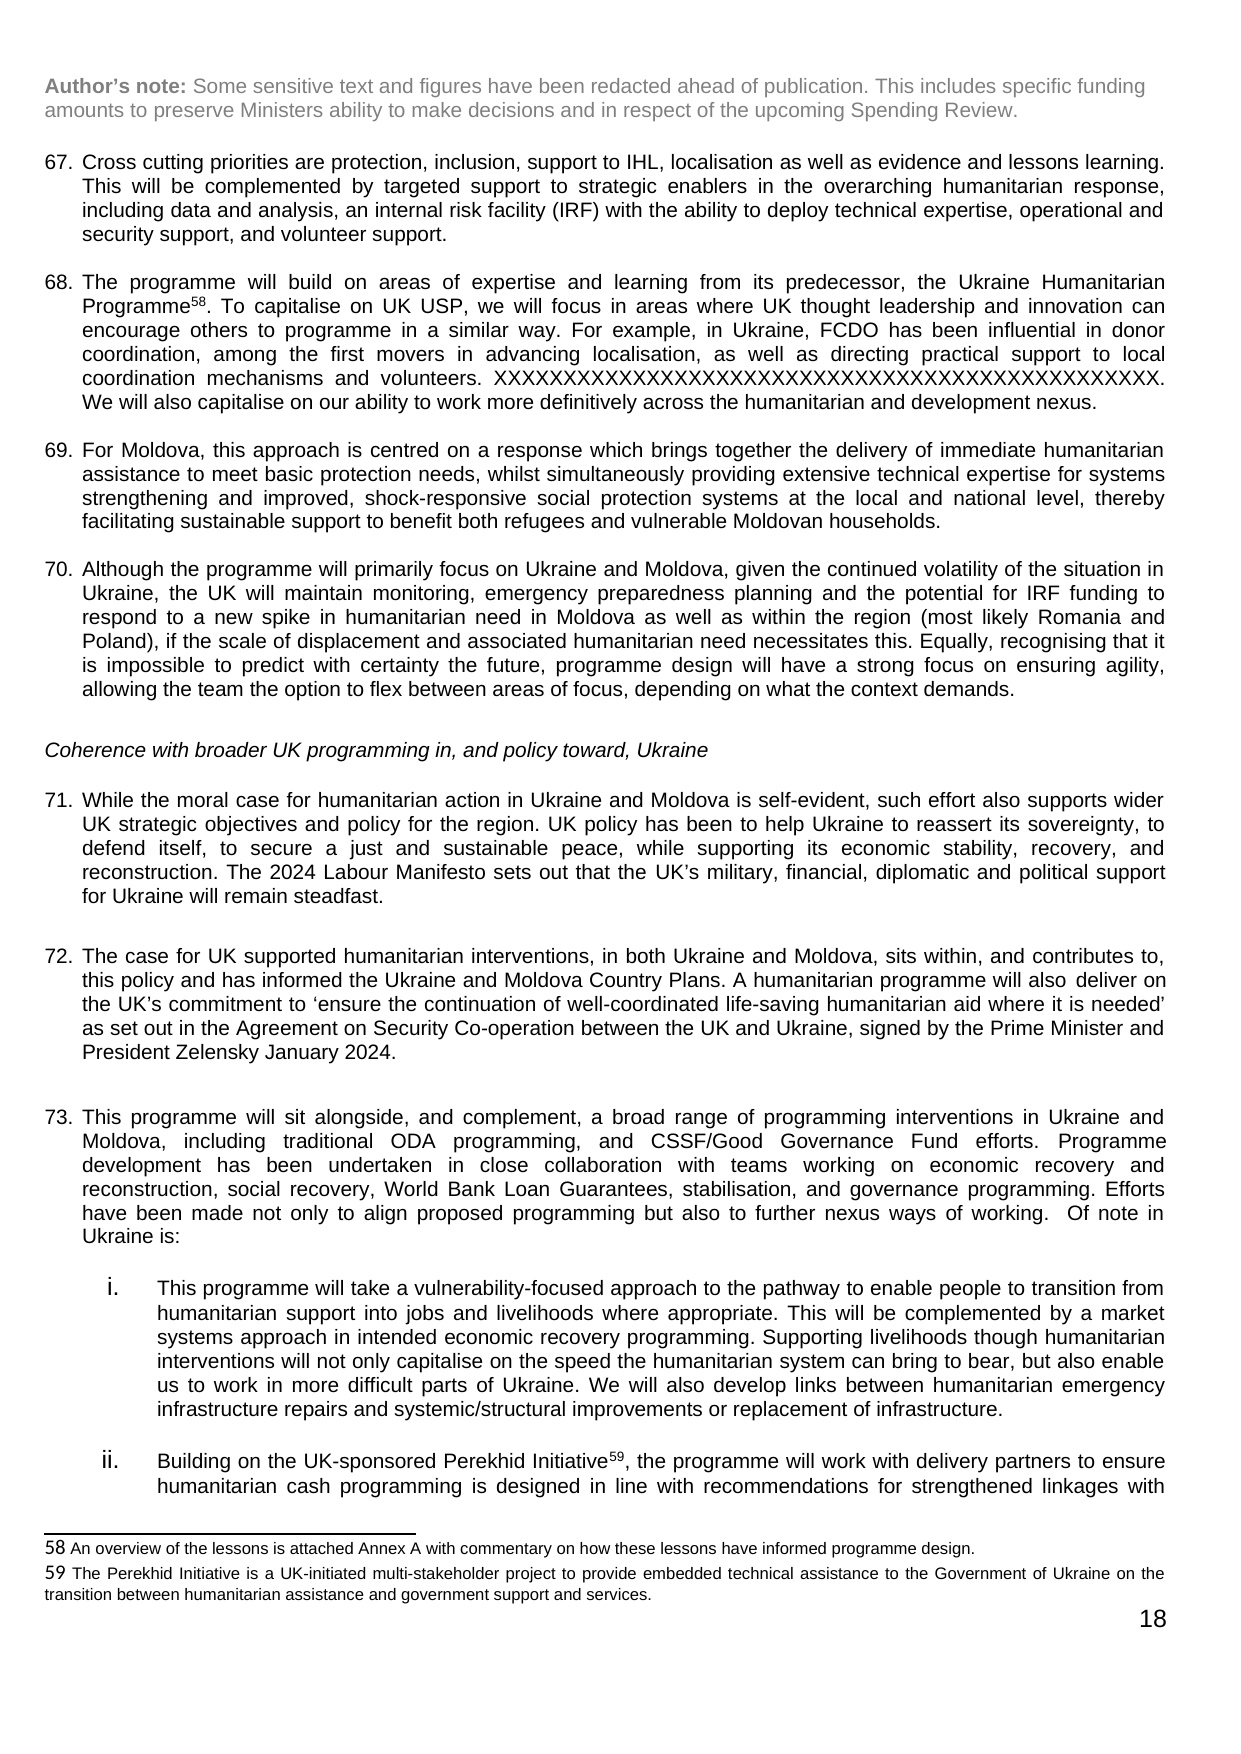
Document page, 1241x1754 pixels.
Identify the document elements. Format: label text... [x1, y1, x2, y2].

list An overview of the lessons is attached Annex A with commentary on how these lessons have informed programme design. [44, 1534, 1167, 1559]
list Cross cutting priorities are protection, inclusion, support to IHL, localisation as well as evidence and lessons learning. This will be complemented by targeted support to strategic enablers in the overarching humanitarian response, including data and analysis, an internal risk facility (IRF) with the ability to deploy technical expertise, operational and security support, and volunteer support. [44, 150, 1167, 246]
list This programme will sit alongside, and complement, a broad range of programming interventions in Ukraine and Moldova, including traditional ODA programming, and CSSF/Good Governance Fund efforts. Programme development has been undertaken in close collaboration with teams working on economic recovery and reconstruction, social recovery, World Bank Loan Guarantees, stabilisation, and governance programming. Efforts have been made not only to align proposed programming but also to further nexus ways of working. Of note in Ukraine is: [44, 1104, 1167, 1248]
list The programme will build on areas of expertise and learning from its predecessor, the Ukraine Humanitarian Programme. To capitalise on UK USP, we will focus in areas where UK thought leadership and innovation can encourage others to programme in a similar way. For example, in Ukraine, FCDO has been influential in donor coordination, among the first movers in advancing localisation, as well as directing practical support to local coordination mechanisms and volunteers. XXXXXXXXXXXXXXXXXXXXXXXXXXXXXXXXXXXXXXXXXXXXXXXX. We will also capitalise on our ability to work more definitively across the humanitarian and development nexus. [44, 270, 1167, 413]
list The case for UK supported humanitarian interventions, in both Ukraine and Moldova, sits within, and contributes to, this policy and has informed the Ukraine and Moldova Country Plans. A humanitarian programme will also deliver on the UK’s commitment to ‘ensure the continuation of well-coordinated life-saving humanitarian aid where it is needed’ as set out in the Agreement on Security Co-operation between the UK and Ukraine, signed by the Prime Minister and President Zelensky January 2024. [44, 944, 1167, 1064]
subtitle Coherence with broader UK programming in, and policy toward, Ukraine [44, 737, 1167, 761]
list The Perekhid Initiative is a UK-initiated multi-stakeholder project to provide embedded technical assistance to the Government of Ukraine on the transition between humanitarian assistance and government support and services. [44, 1559, 1167, 1604]
list Although the programme will primarily focus on Ukraine and Moldova, given the continued volatility of the situation in Ukraine, the UK will maintain monitoring, emergency preparedness planning and the potential for IRF funding to respond to a new spike in humanitarian need in Moldova as well as within the region (most likely Romania and Poland), if the scale of displacement and associated humanitarian need necessitates this. Equally, recognising that it is impossible to predict with certainty the future, programme design will have a strong focus on ensuring agility, allowing the team the option to flex between areas of focus, depending on what the context demands. [44, 557, 1167, 701]
list Building on the UK-sponsored Perekhid Initiative, the programme will work with delivery partners to ensure humanitarian cash programming is designed in line with recommendations for strengthened linkages with [119, 1445, 1167, 1497]
list This programme will take a vulnerability-focused approach to the pathway to enable people to transition from humanitarian support into jobs and livelihoods where appropriate. This will be complemented by a market systems approach in intended economic recovery programming. Supporting livelihoods though humanitarian interventions will not only capitalise on the speed the humanitarian system can bring to bear, but also enable us to work in more difficult parts of Ukraine. We will also develop links between humanitarian emergency infrastructure repairs and systemic/structural improvements or replacement of infrastructure. [119, 1272, 1167, 1421]
list While the moral case for humanitarian action in Ukraine and Moldova is self-evident, such effort also supports wider UK strategic objectives and policy for the region. UK policy has been to help Ukraine to reassert its sovereignty, to defend itself, to secure a just and sustainable peace, while supporting its economic stability, recovery, and reconstruction. The 2024 Labour Manifesto sets out that the UK’s military, financial, diplomatic and political support for Ukraine will remain steadfast. [44, 788, 1167, 908]
list For Moldova, this approach is centred on a response which brings together the delivery of immediate humanitarian assistance to meet basic protection needs, whilst simultaneously providing extensive technical expertise for systems strengthening and improved, shock-responsive social protection systems at the local and national level, thereby facilitating sustainable support to benefit both refugees and vulnerable Moldovan households. [44, 437, 1167, 533]
